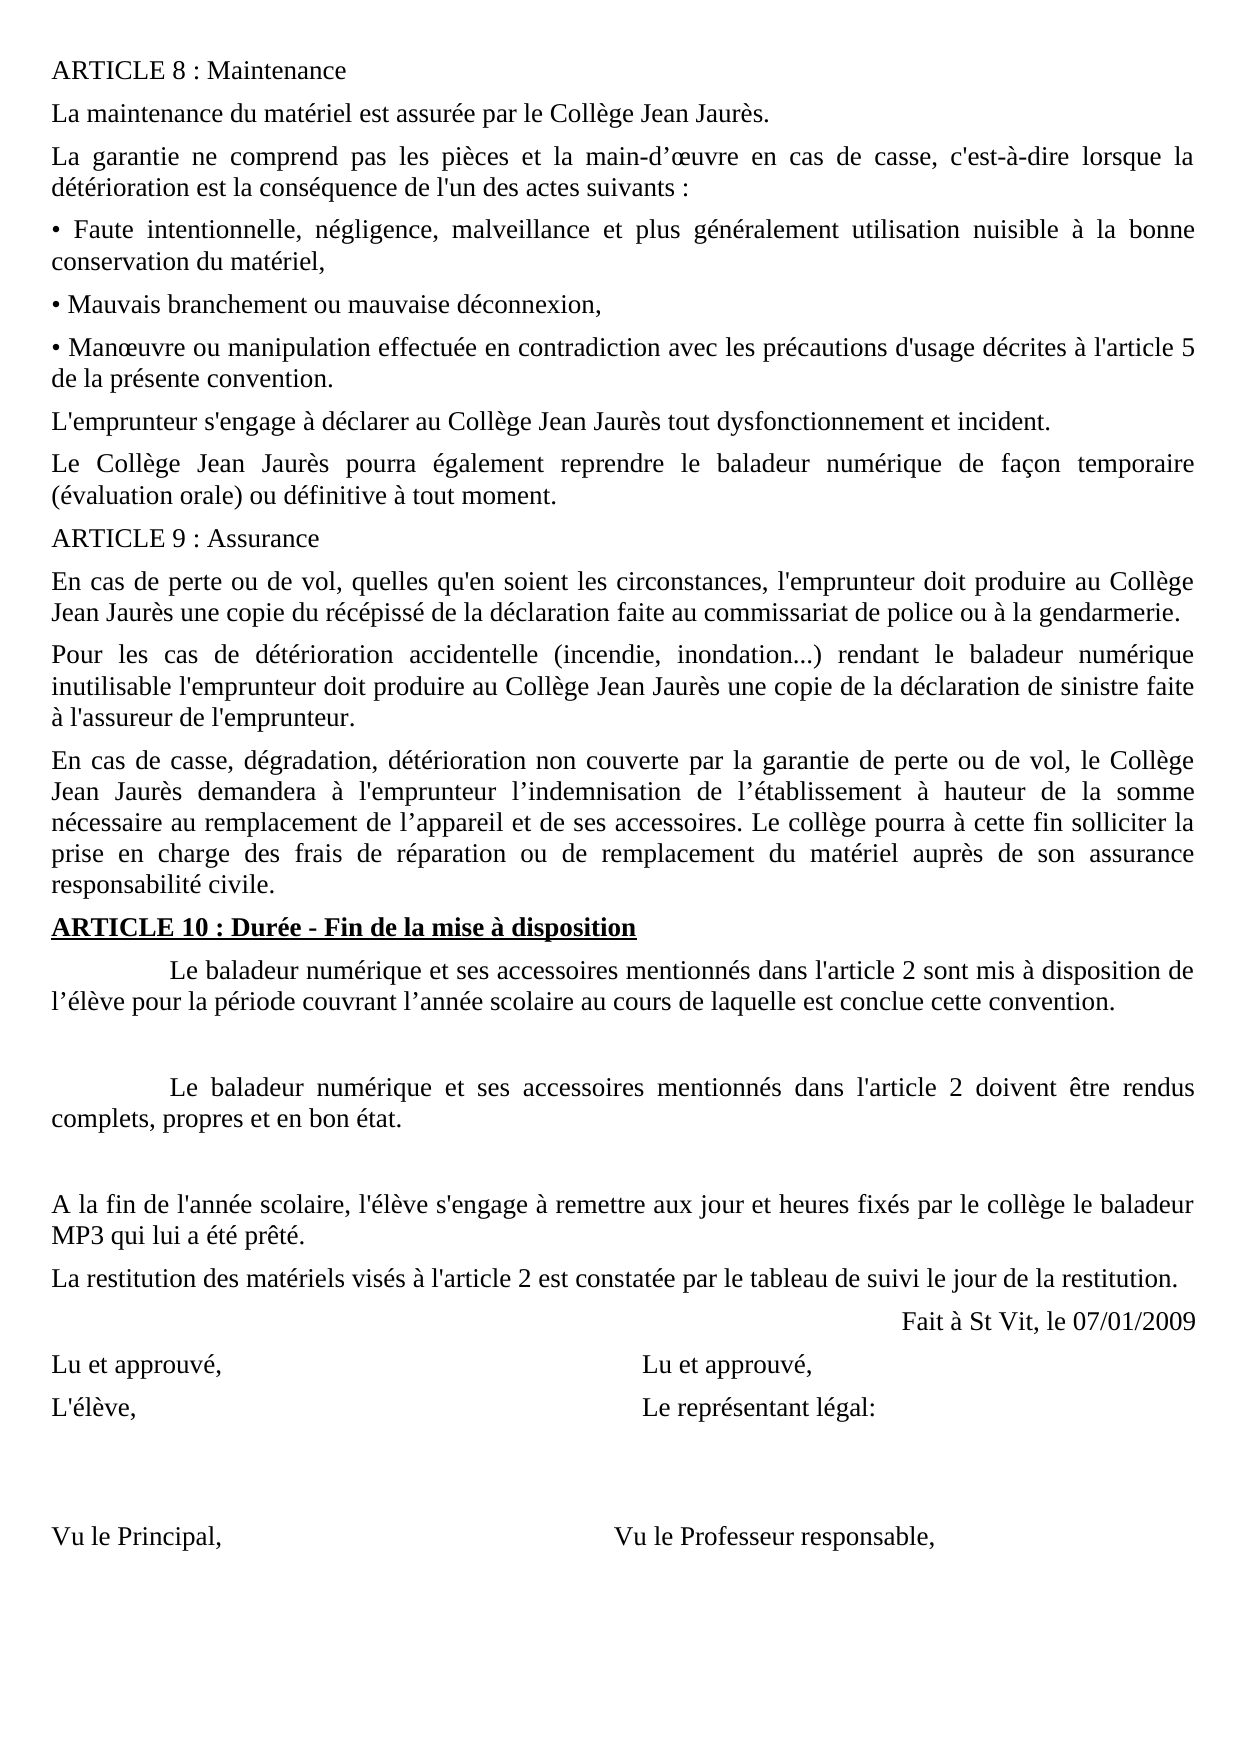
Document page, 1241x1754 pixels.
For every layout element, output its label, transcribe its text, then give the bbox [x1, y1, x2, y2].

text Le baladeur numérique et ses accessoires mentionnés dans l'article 2 sont mis à disposition de l’élève pour la période couvrant l’année scolaire au cours de laquelle est conclue cette convention. [51, 954, 1196, 1017]
text Pour les cas de détérioration accidentelle (incendie, inondation...) rendant le baladeur numérique inutilisable l'emprunteur doit produire au Collège Jean Jaurès une copie de la déclaration de sinistre faite à l'assureur de l'emprunteur. [51, 639, 1196, 732]
text • Faute intentionnelle, négligence, malveillance et plus généralement utilisation nuisible à la bonne conservation du matériel, [51, 214, 1196, 276]
text ARTICLE 9 : Assurance [51, 522, 1196, 553]
text A la fin de l'année scolaire, l'élève s'engage à remettre aux jour et heures fixés par le collège le baladeur MP3 qui lui a été prêté. [51, 1188, 1196, 1251]
text La garantie ne comprend pas les pièces et la main-d’œuvre en cas de casse, c'est-à-dire lorsque la détérioration est la conséquence de l'un des actes suivants : [51, 139, 1196, 202]
text ARTICLE 8 : Maintenance [51, 54, 1196, 85]
text Le Collège Jean Jaurès pourra également reprendre le baladeur numérique de façon temporaire (évaluation orale) ou définitive à tout moment. [51, 448, 1196, 510]
text L'emprunteur s'engage à déclarer au Collège Jean Jaurès tout dysfonctionnement et incident. [51, 405, 1196, 436]
text Fait à St Vit, le 07/01/2009 [51, 1305, 1196, 1336]
text Le baladeur numérique et ses accessoires mentionnés dans l'article 2 doivent être rendus complets, propres et en bon état. [51, 1071, 1196, 1133]
text En cas de casse, dégradation, détérioration non couverte par la garantie de perte ou de vol, le Collège Jean Jaurès demandera à l'emprunteur l’indemnisation de l’établissement à hauteur de la somme nécessaire au remplacement de l’appareil et de ses accessoires. Le collège pourra à cette fin solliciter la prise en charge des frais de réparation ou de remplacement du matériel auprès de son assurance responsabilité civile. [51, 744, 1196, 899]
text La restitution des matériels visés à l'article 2 est constatée par le tableau de suivi le jour de la restitution. [51, 1262, 1196, 1293]
text • Mauvais branchement ou mauvaise déconnexion, [51, 288, 1196, 319]
text Vu le Principal, Vu le Professeur responsable, [51, 1520, 1196, 1551]
text L'élève, Le représentant légal: [51, 1391, 1196, 1422]
text La maintenance du matériel est assurée par le Collège Jean Jaurès. [51, 97, 1196, 128]
text • Manœuvre ou manipulation effectuée en contradiction avec les précautions d'usage décrites à l'article 5 de la présente convention. [51, 331, 1196, 393]
text Lu et approuvé, Lu et approuvé, [51, 1348, 1196, 1379]
text En cas de perte ou de vol, quelles qu'en soient les circonstances, l'emprunteur doit produire au Collège Jean Jaurès une copie du récépissé de la déclaration faite au commissariat de police ou à la gendarmerie. [51, 564, 1196, 627]
text ARTICLE 10 : Durée - Fin de la mise à disposition [51, 911, 1196, 942]
